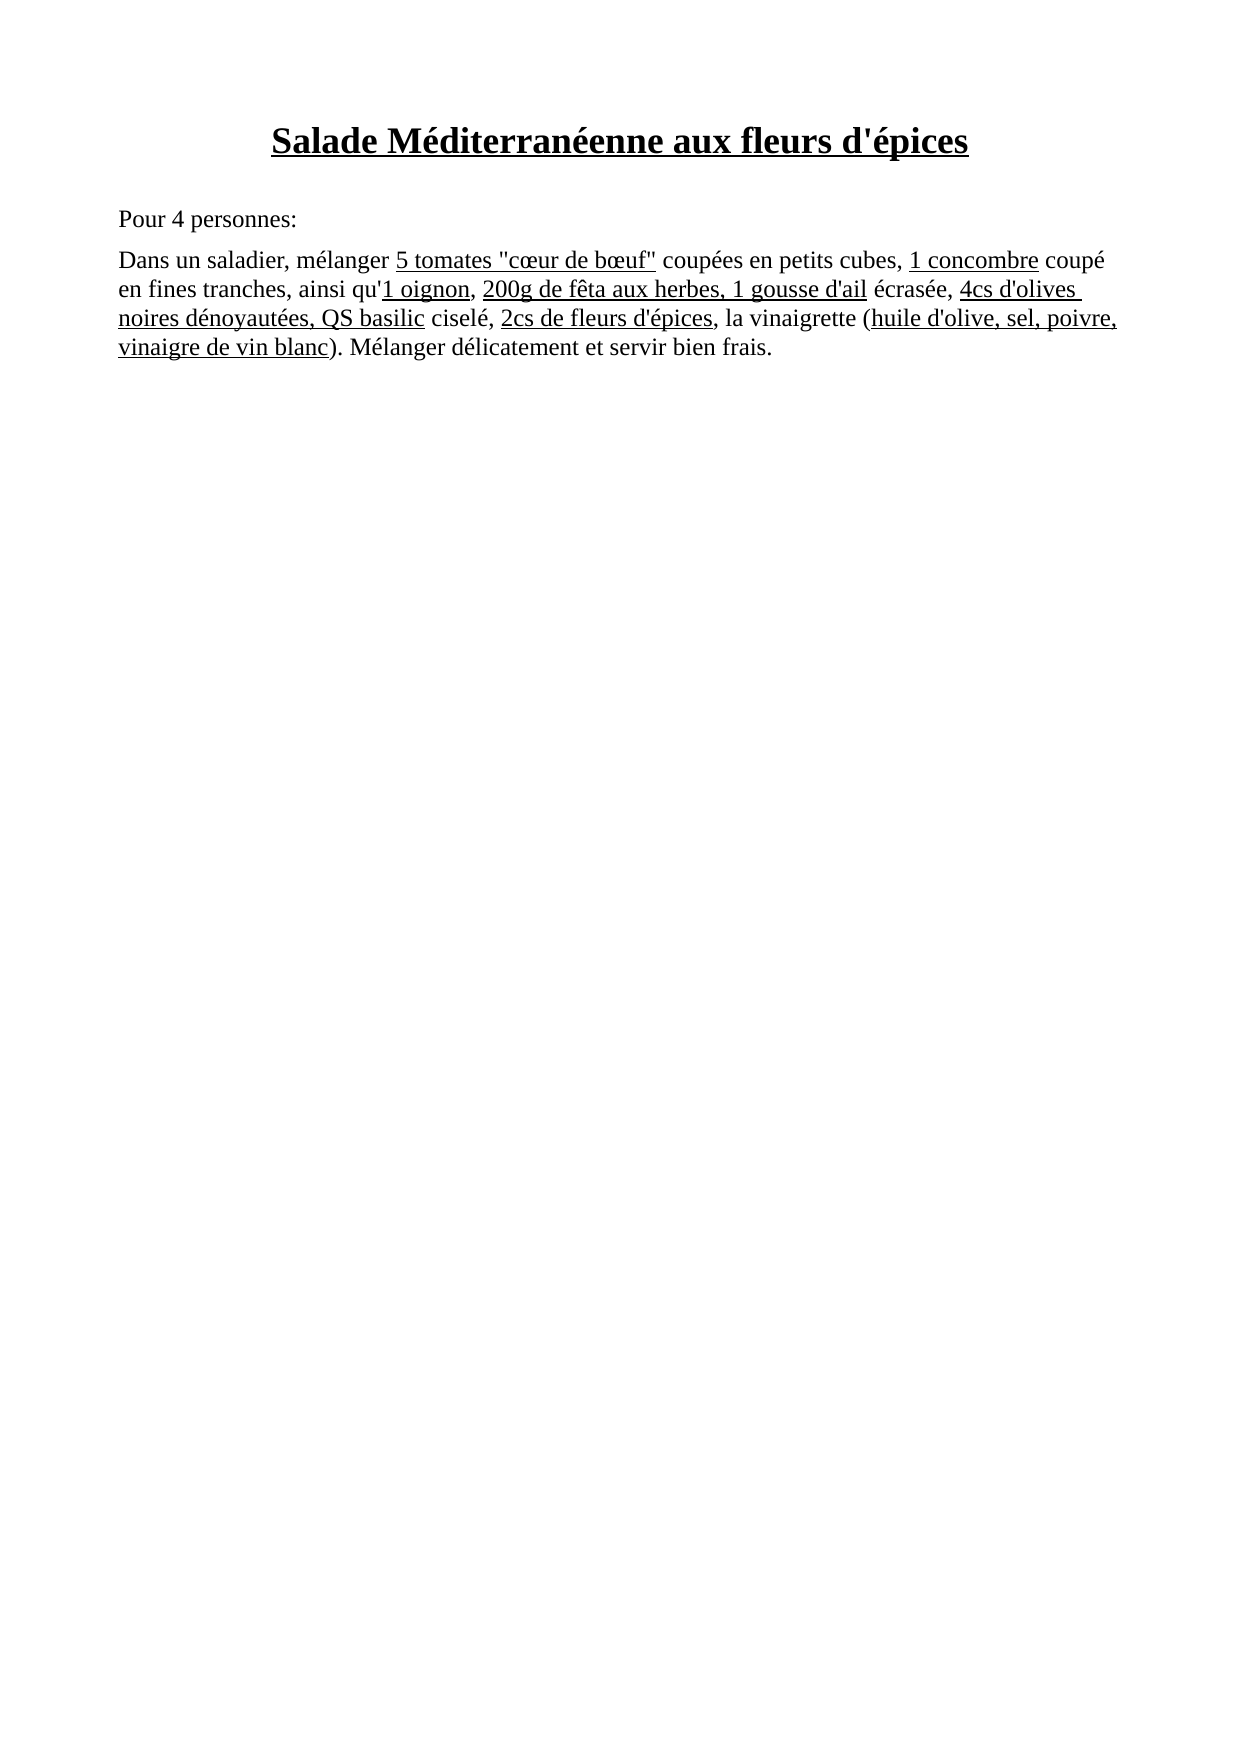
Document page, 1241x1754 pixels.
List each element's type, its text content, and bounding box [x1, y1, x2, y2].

text Dans un saladier, mélanger 5 tomates "cœur de bœuf" coupées en petits cubes, 1 concombre coupé en fines tranches, ainsi qu'1 oignon, 200g de fêta aux herbes, 1 gousse d'ail écrasée, 4cs d'olives noires dénoyautées, QS basilic ciselé, 2cs de fleurs d'épices, la vinaigrette (huile d'olive, sel, poivre, vinaigre de vin blanc). Mélanger délicatement et servir bien frais. [118, 246, 1122, 361]
text Salade Méditerranéenne aux fleurs d'épices [118, 118, 1122, 161]
text Pour 4 personnes: [118, 204, 1122, 233]
